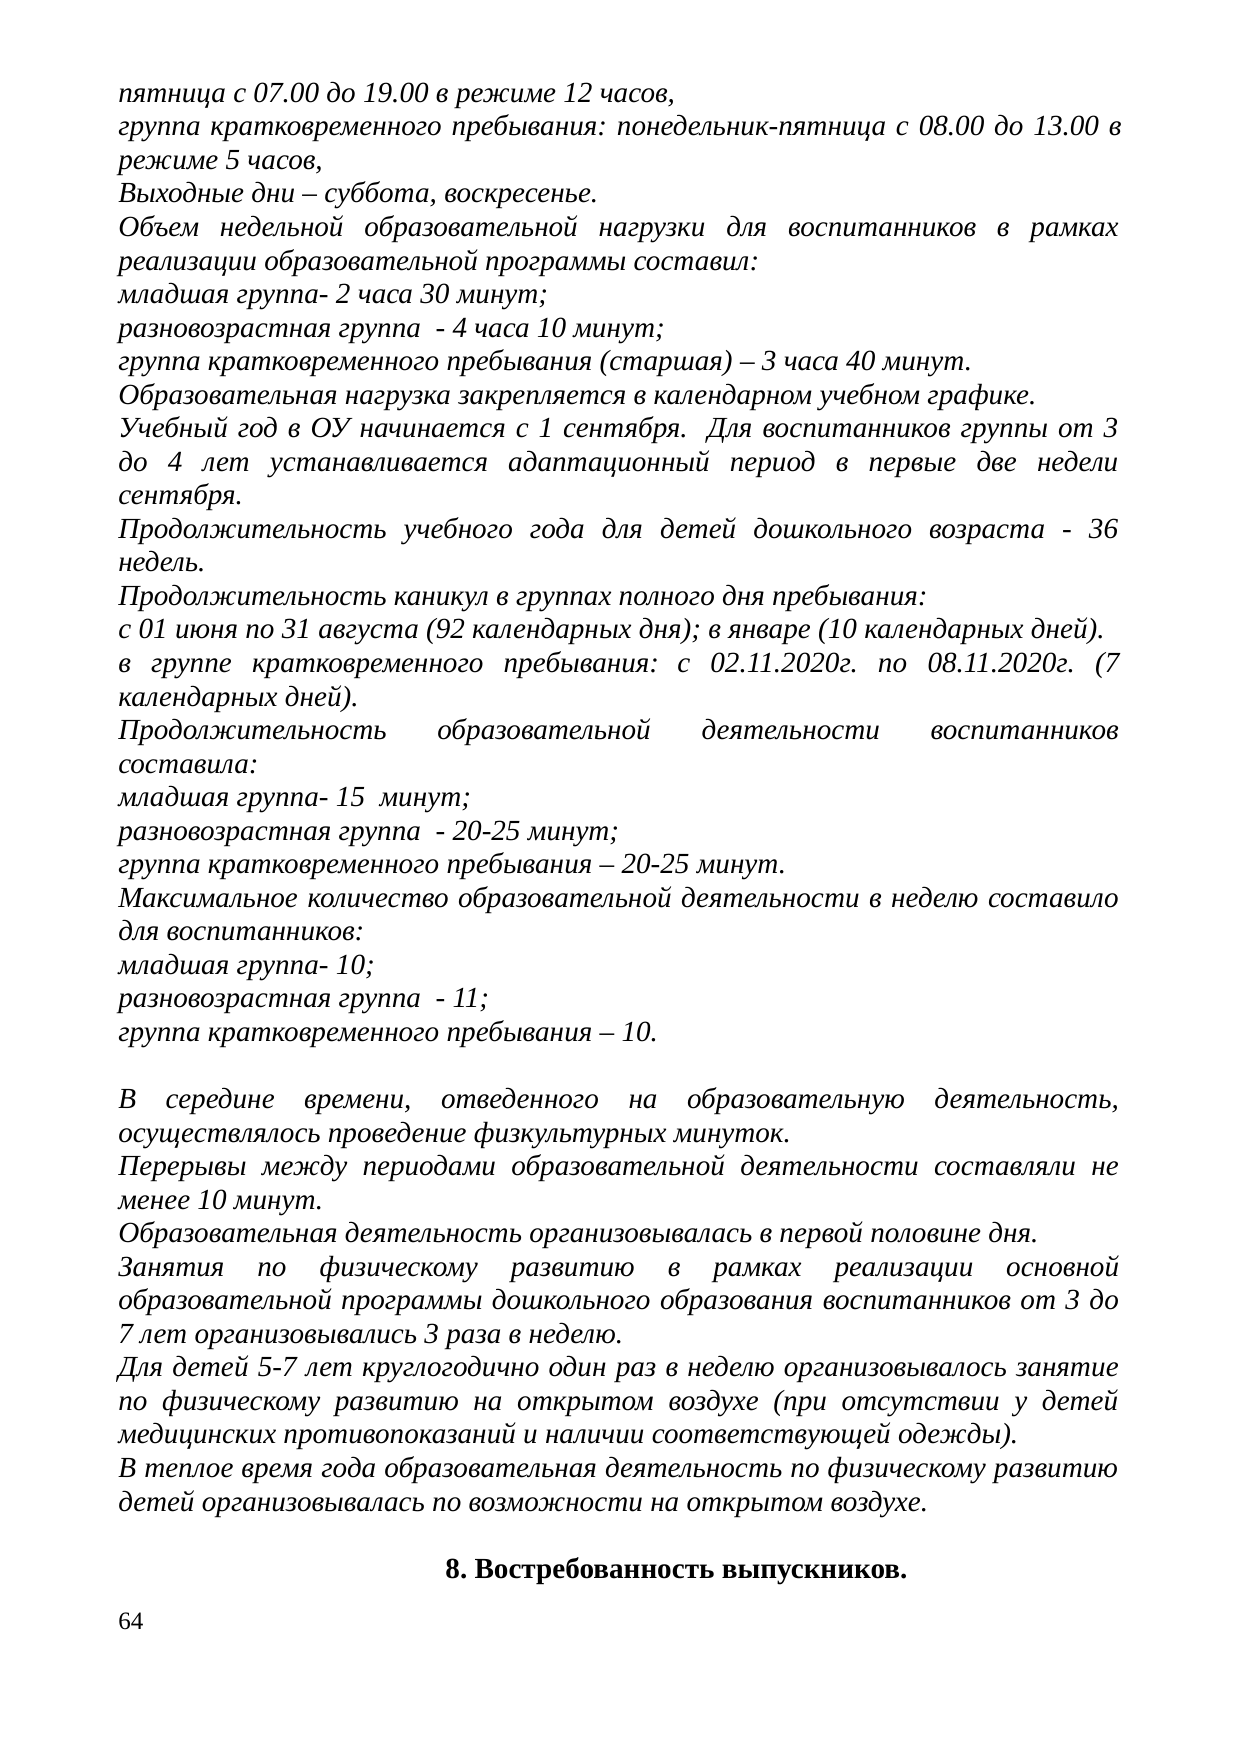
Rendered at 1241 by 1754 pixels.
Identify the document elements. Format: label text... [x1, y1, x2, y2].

text Образовательная нагрузка закрепляется в календарном учебном графике. [118, 377, 1122, 410]
text разновозрастная группа - 4 часа 10 минут; [118, 310, 1122, 343]
text В середине времени, отведенного на образовательную деятельность, осуществлялось проведение физкультурных минуток. [118, 1081, 1122, 1148]
text Занятия по физическому развитию в рамках реализации основной образовательной программы дошкольного образования воспитанников от 3 до 7 лет организовывались 3 раза в неделю. [118, 1249, 1122, 1349]
text Учебный год в ОУ начинается с 1 сентября. Для воспитанников группы от 3 до 4 лет устанавливается адаптационный период в первые две недели сентября. [118, 410, 1122, 511]
text группа кратковременного пребывания – 20-25 минут. [118, 846, 1122, 880]
text пятница с 07.00 до 19.00 в режиме 12 часов, [118, 75, 1122, 108]
text группа кратковременного пребывания (старшая) – 3 часа 40 минут. [118, 343, 1122, 377]
text разновозрастная группа - 11; [118, 981, 1122, 1014]
text Объем недельной образовательной нагрузки для воспитанников в рамках реализации образовательной программы составил: [118, 209, 1122, 276]
text Перерывы между периодами образовательной деятельности составляли не менее 10 минут. [118, 1148, 1122, 1215]
text Для детей 5-7 лет круглогодично один раз в неделю организовывалось занятие по физическому развитию на открытом воздухе (при отсутствии у детей медицинских противопоказаний и наличии соответствующей одежды). [118, 1349, 1122, 1450]
text Максимальное количество образовательной деятельности в неделю составило для воспитанников: [118, 880, 1122, 947]
text младшая группа- 2 часа 30 минут; [118, 276, 1122, 310]
text Продолжительность учебного года для детей дошкольного возраста - 36 недель. [118, 511, 1122, 578]
text Выходные дни – суббота, воскресенье. [118, 176, 1122, 209]
text с 01 июня по 31 августа (92 календарных дня); в январе (10 календарных дней). [118, 612, 1122, 645]
text группа кратковременного пребывания – 10. [118, 1014, 1122, 1048]
text Продолжительность образовательной деятельности воспитанников составила: [118, 712, 1122, 779]
text Образовательная деятельность организовывалась в первой половине дня. [118, 1215, 1122, 1249]
text Продолжительность каникул в группах полного дня пребывания: [118, 578, 1122, 612]
text В теплое время года образовательная деятельность по физическому развитию детей организовывалась по возможности на открытом воздухе. [118, 1450, 1122, 1517]
text разновозрастная группа - 20-25 минут; [118, 813, 1122, 846]
text 8. Востребованность выпускников. [231, 1551, 1122, 1584]
text в группе кратковременного пребывания: с 02.11.2020г. по 08.11.2020г. (7 календарных дней). [118, 645, 1122, 712]
text младшая группа- 15 минут; [118, 779, 1122, 813]
text младшая группа- 10; [118, 947, 1122, 981]
text группа кратковременного пребывания: понедельник-пятница с 08.00 до 13.00 в режиме 5 часов, [118, 108, 1122, 176]
